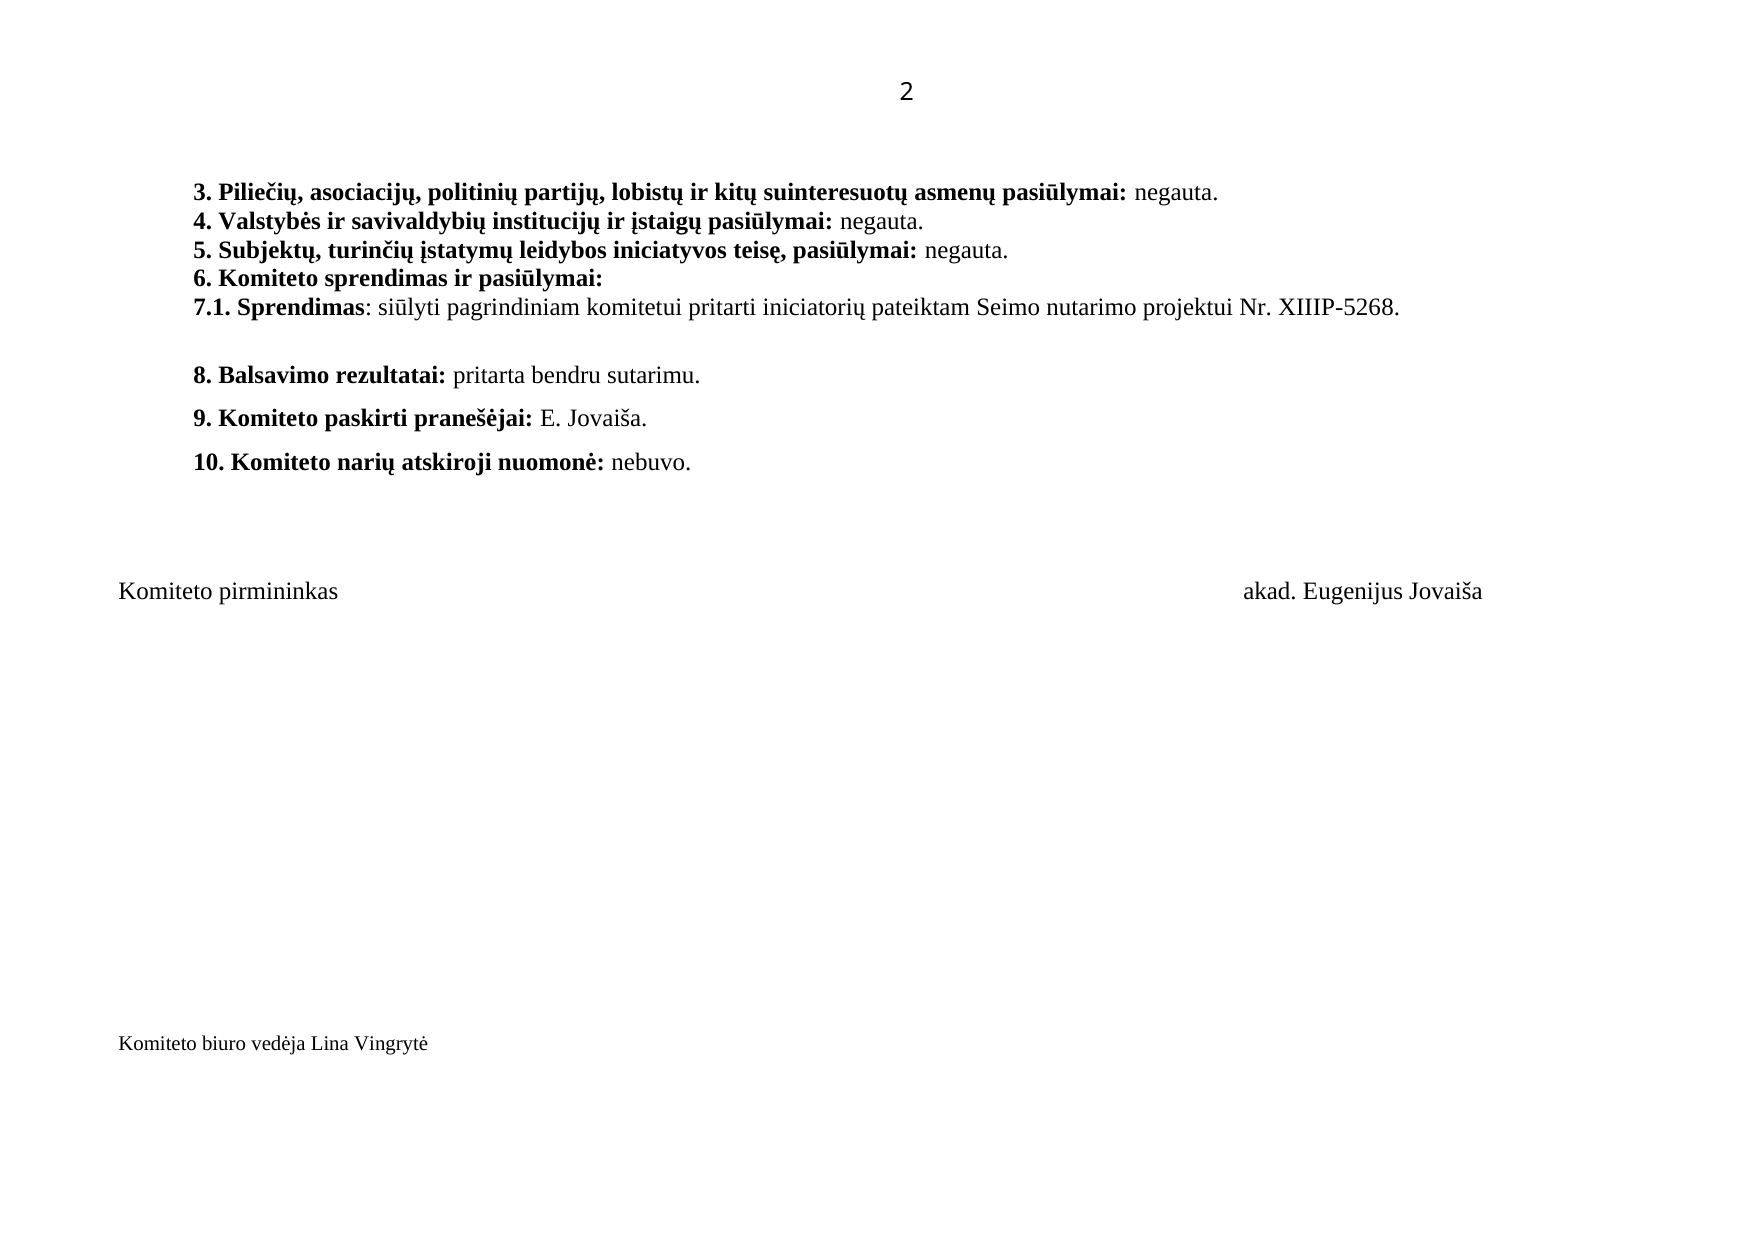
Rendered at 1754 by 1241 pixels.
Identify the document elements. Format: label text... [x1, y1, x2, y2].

text Komiteto pirmininkas akad. Eugenijus Jovaiša [118, 576, 1695, 605]
text 3. Piliečių, asociacijų, politinių partijų, lobistų ir kitų suinteresuotų asmenų pasiūlymai: negauta. [118, 177, 1695, 206]
text Komiteto biuro vedėja Lina Vingrytė [118, 1031, 1695, 1055]
text 6. Komiteto sprendimas ir pasiūlymai: [118, 263, 1695, 292]
text 7.1. Sprendimas: siūlyti pagrindiniam komitetui pritarti iniciatorių pateiktam Seimo nutarimo projektui Nr. XIIIP-5268. [118, 292, 1695, 321]
text 9. Komiteto paskirti pranešėjai: E. Jovaiša. [118, 403, 1695, 432]
text 8. Balsavimo rezultatai: pritarta bendru sutarimu. [118, 360, 1695, 389]
text 4. Valstybės ir savivaldybių institucijų ir įstaigų pasiūlymai: negauta. [118, 206, 1695, 235]
text 5. Subjektų, turinčių įstatymų leidybos iniciatyvos teisę, pasiūlymai: negauta. [118, 235, 1695, 263]
text 10. Komiteto narių atskiroji nuomonė: nebuvo. [118, 447, 1695, 475]
